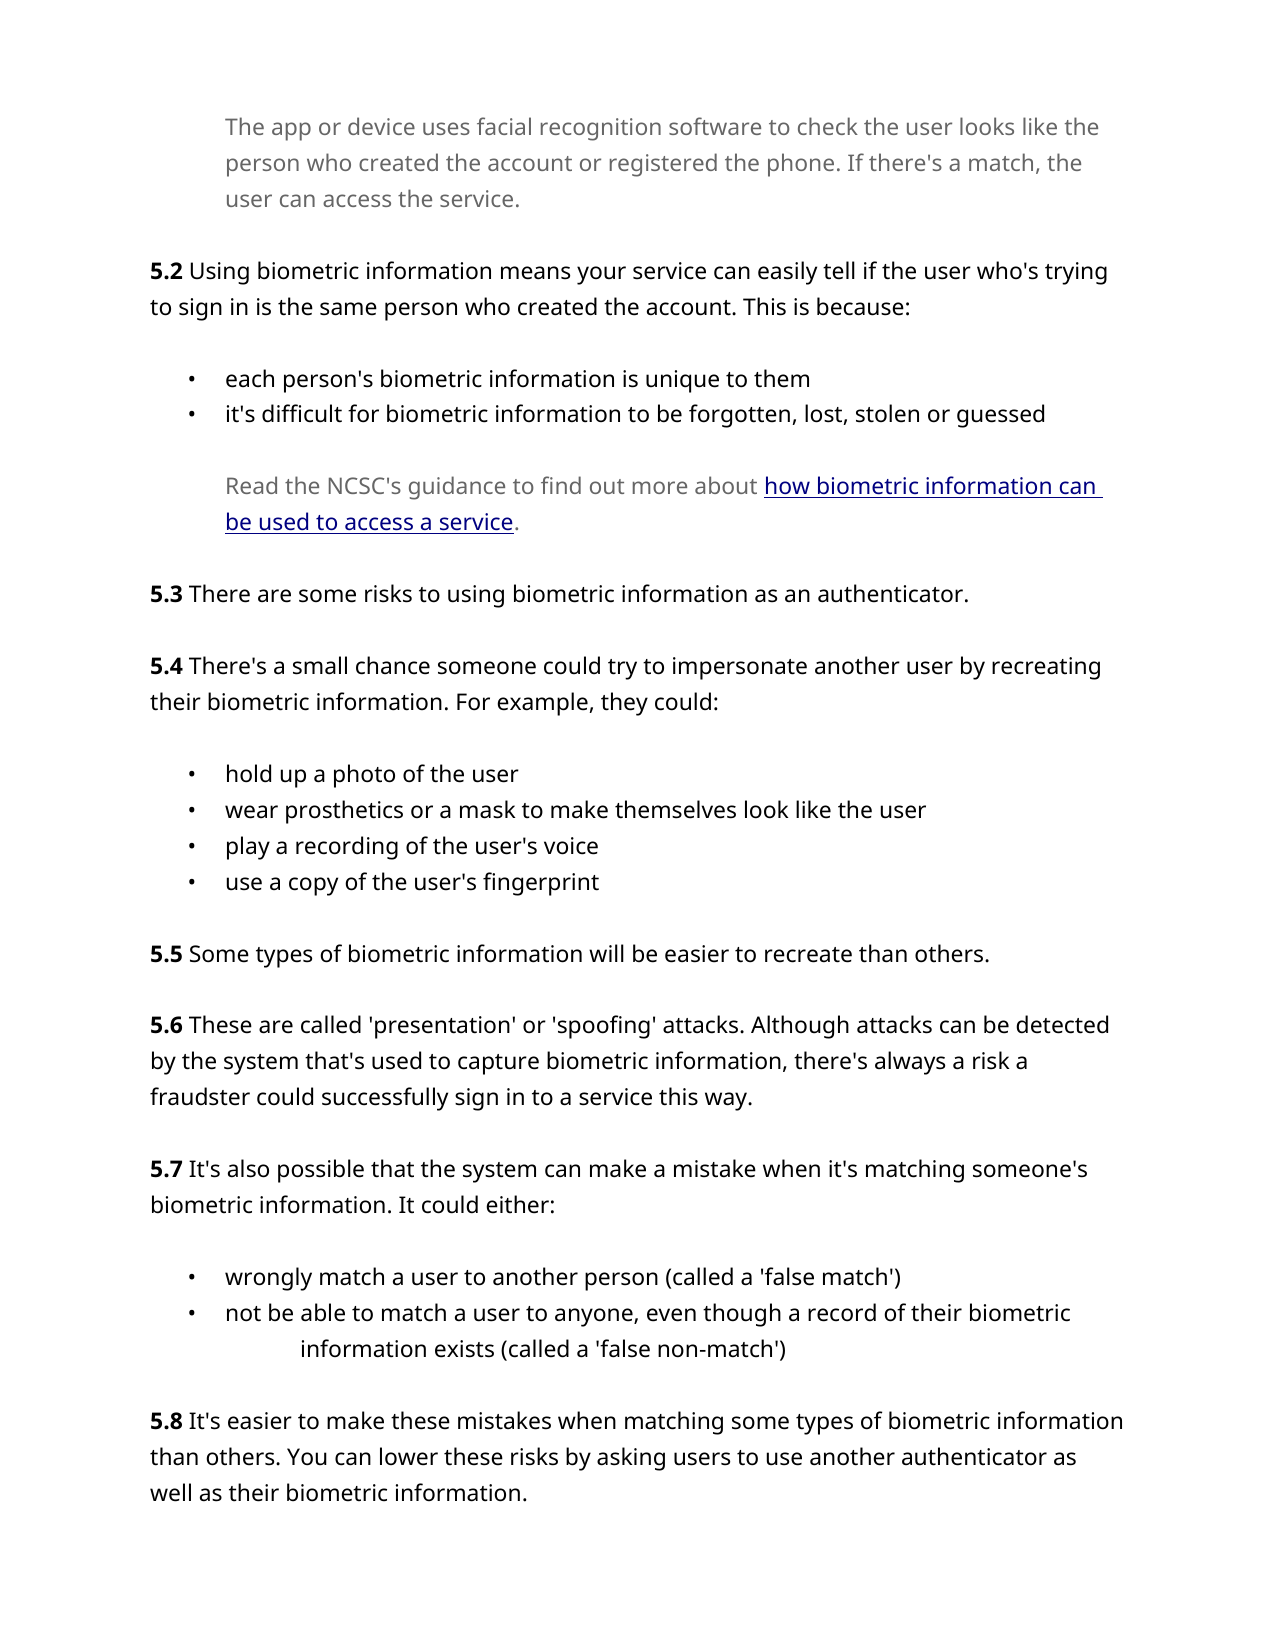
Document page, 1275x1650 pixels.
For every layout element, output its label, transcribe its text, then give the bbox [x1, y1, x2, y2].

text 5.3 There are some risks to using biometric information as an authenticator. [150, 578, 1125, 609]
text 5.2 Using biometric information means your service can easily tell if the user who's trying to sign in is the same person who created the account. This is because: [150, 255, 1125, 322]
text 5.8 It's easier to make these mistakes when matching some types of biometric information than others. You can lower these risks by asking users to use another authenticator as well as their biometric information. [150, 1405, 1125, 1508]
list wear prosthetics or a mask to make themselves look like the user [187, 794, 1125, 825]
text 5.4 There's a small chance someone could try to impersonate another user by recreating their biometric information. For example, they could: [150, 650, 1125, 717]
list hold up a photo of the user [187, 758, 1125, 789]
list not be able to match a user to anyone, even though a record of their biometric information exists (called a 'false non-match') [187, 1297, 1125, 1364]
list each person's biometric information is unique to them [187, 362, 1125, 394]
text The app or device uses facial recognition software to check the user looks like the person who created the account or registered the phone. If there's a match, the user can access the service. [225, 111, 1125, 214]
text 5.6 These are called 'presentation' or 'spoofing' attacks. Although attacks can be detected by the system that's used to capture biometric information, there's always a risk a fraudster could successfully sign in to a service this way. [150, 1009, 1125, 1112]
list wrongly match a user to another person (called a 'false match') [187, 1261, 1125, 1292]
list it's difficult for biometric information to be forgotten, lost, stolen or guessed [187, 398, 1125, 430]
list use a copy of the user's fingerprint [187, 866, 1125, 897]
text 5.7 It's also possible that the system can make a mistake when it's matching someone's biometric information. It could either: [150, 1153, 1125, 1220]
text Read the NCSC's guidance to find out more about how biometric information can be used to access a service. [225, 470, 1125, 537]
text 5.5 Some types of biometric information will be easier to recreate than others. [150, 937, 1125, 969]
list play a recording of the user's voice [187, 830, 1125, 861]
